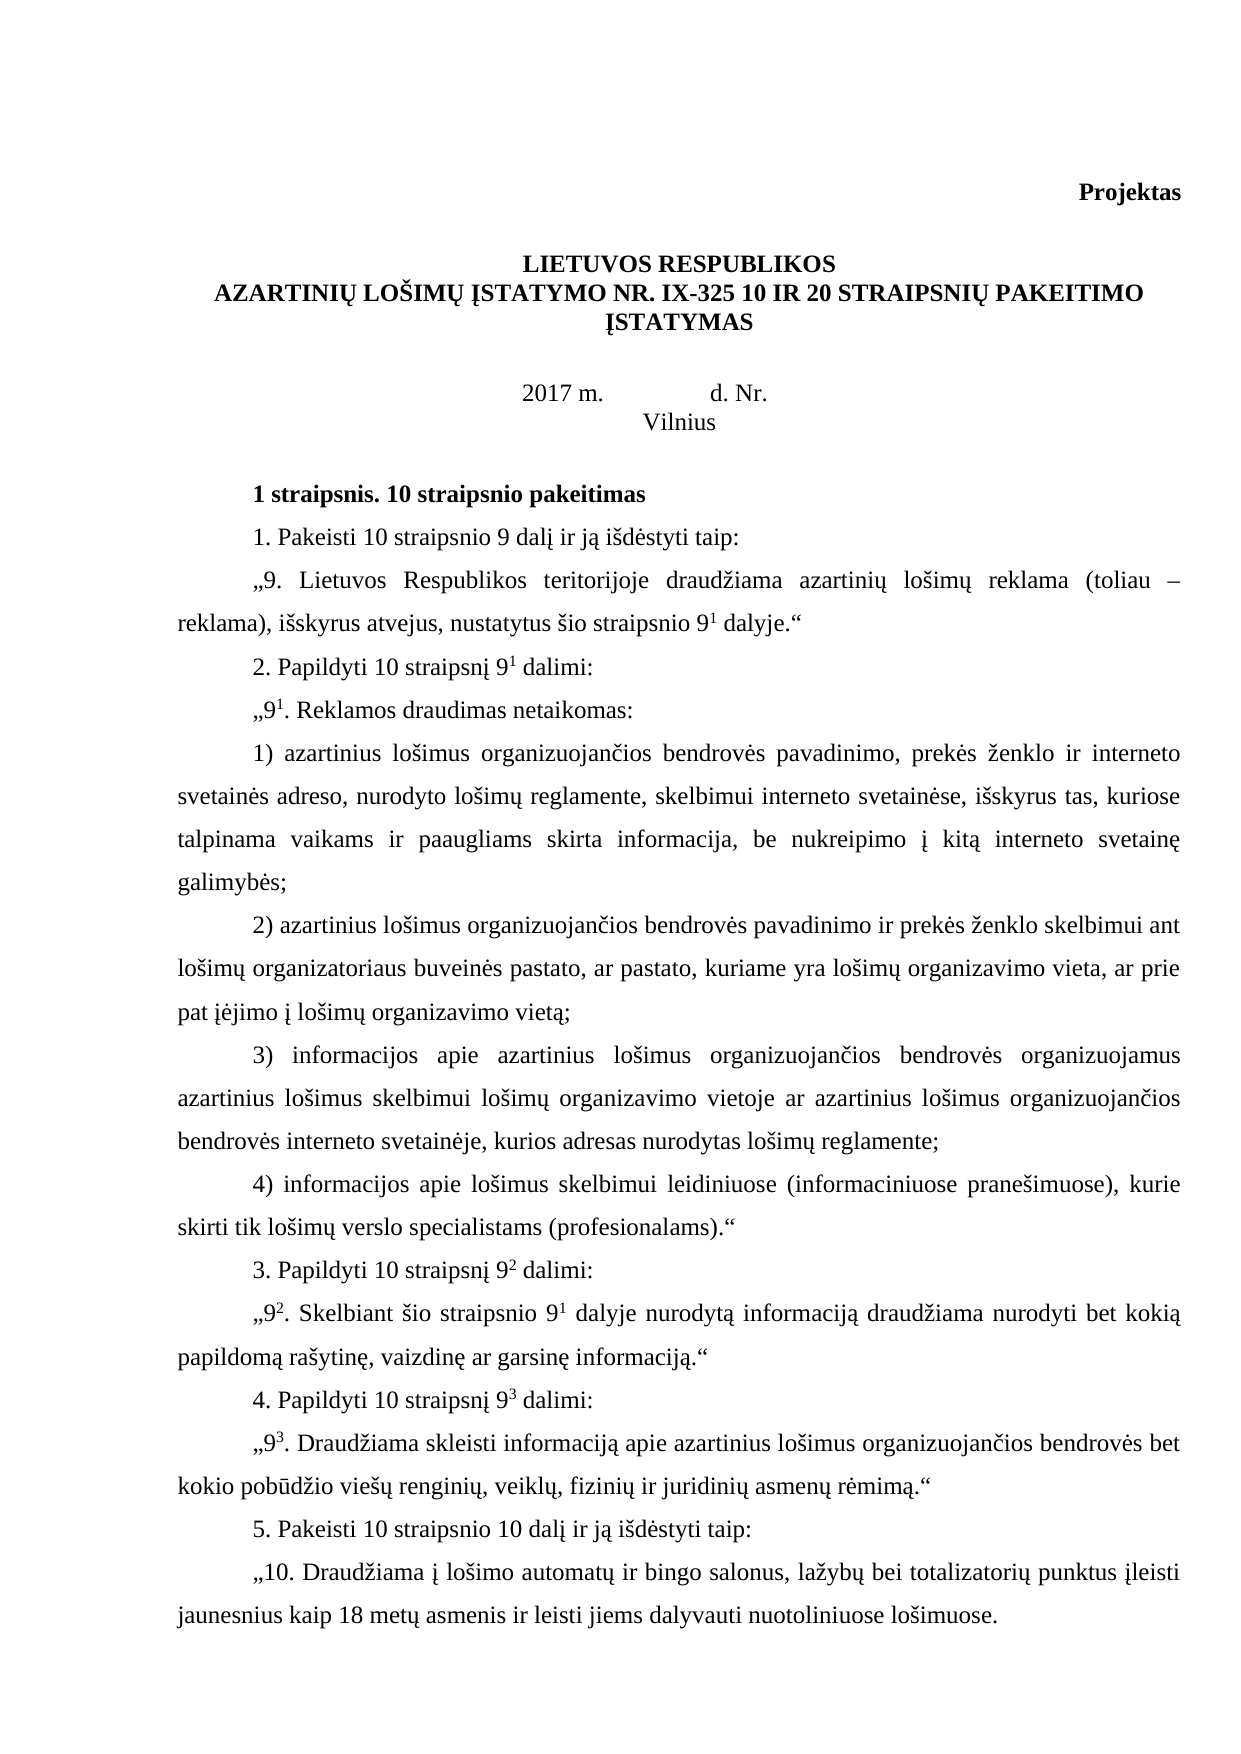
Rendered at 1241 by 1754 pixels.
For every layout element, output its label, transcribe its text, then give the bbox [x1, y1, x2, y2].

text „91. Reklamos draudimas netaikomas: [177, 695, 1181, 723]
text „92. Skelbiant šio straipsnio 91 dalyje nurodytą informaciją draudžiama nurodyti bet kokią papildomą rašytinę, vaizdinę ar garsinę informaciją.“ [177, 1298, 1181, 1370]
text „9. Lietuvos Respublikos teritorijoje draudžiama azartinių lošimų reklama (toliau – reklama), išskyrus atvejus, nustatytus šio straipsnio 91 dalyje.“ [177, 565, 1181, 637]
text 5. Pakeisti 10 straipsnio 10 dalį ir ją išdėstyti taip: [177, 1514, 1181, 1543]
text Vilnius [177, 407, 1181, 436]
text 1. Pakeisti 10 straipsnio 9 dalį ir ją išdėstyti taip: [177, 522, 1181, 551]
text AZARTINIŲ LOŠIMŲ ĮSTATYMO NR. IX-325 10 IR 20 STRAIPSNIŲ PAKEITIMO ĮSTATYMAS [177, 278, 1181, 335]
text Projektas [177, 177, 1181, 206]
text „93. Draudžiama skleisti informaciją apie azartinius lošimus organizuojančios bendrovės bet kokio pobūdžio viešų renginių, veiklų, fizinių ir juridinių asmenų rėmimą.“ [177, 1428, 1181, 1500]
text 3. Papildyti 10 straipsnį 92 dalimi: [177, 1255, 1181, 1284]
text 4) informacijos apie lošimus skelbimui leidiniuose (informaciniuose pranešimuose), kurie skirti tik lošimų verslo specialistams (profesionalams).“ [177, 1169, 1181, 1241]
text 4. Papildyti 10 straipsnį 93 dalimi: [177, 1385, 1181, 1413]
text 2017 m. d. Nr. [177, 378, 1181, 407]
text „10. Draudžiama į lošimo automatų ir bingo salonus, lažybų bei totalizatorių punktus įleisti jaunesnius kaip 18 metų asmenis ir leisti jiems dalyvauti nuotoliniuose lošimuose. [177, 1557, 1181, 1629]
text LIETUVOS RESPUBLIKOS [177, 249, 1181, 278]
text 2) azartinius lošimus organizuojančios bendrovės pavadinimo ir prekės ženklo skelbimui ant lošimų organizatoriaus buveinės pastato, ar pastato, kuriame yra lošimų organizavimo vieta, ar prie pat įėjimo į lošimų organizavimo vietą; [177, 910, 1181, 1025]
text 1) azartinius lošimus organizuojančios bendrovės pavadinimo, prekės ženklo ir interneto svetainės adreso, nurodyto lošimų reglamente, skelbimui interneto svetainėse, išskyrus tas, kuriose talpinama vaikams ir paaugliams skirta informacija, be nukreipimo į kitą interneto svetainę galimybės; [177, 738, 1181, 896]
text 3) informacijos apie azartinius lošimus organizuojančios bendrovės organizuojamus azartinius lošimus skelbimui lošimų organizavimo vietoje ar azartinius lošimus organizuojančios bendrovės interneto svetainėje, kurios adresas nurodytas lošimų reglamente; [177, 1040, 1181, 1155]
text 1 straipsnis. 10 straipsnio pakeitimas [177, 479, 1181, 508]
text 2. Papildyti 10 straipsnį 91 dalimi: [177, 652, 1181, 680]
